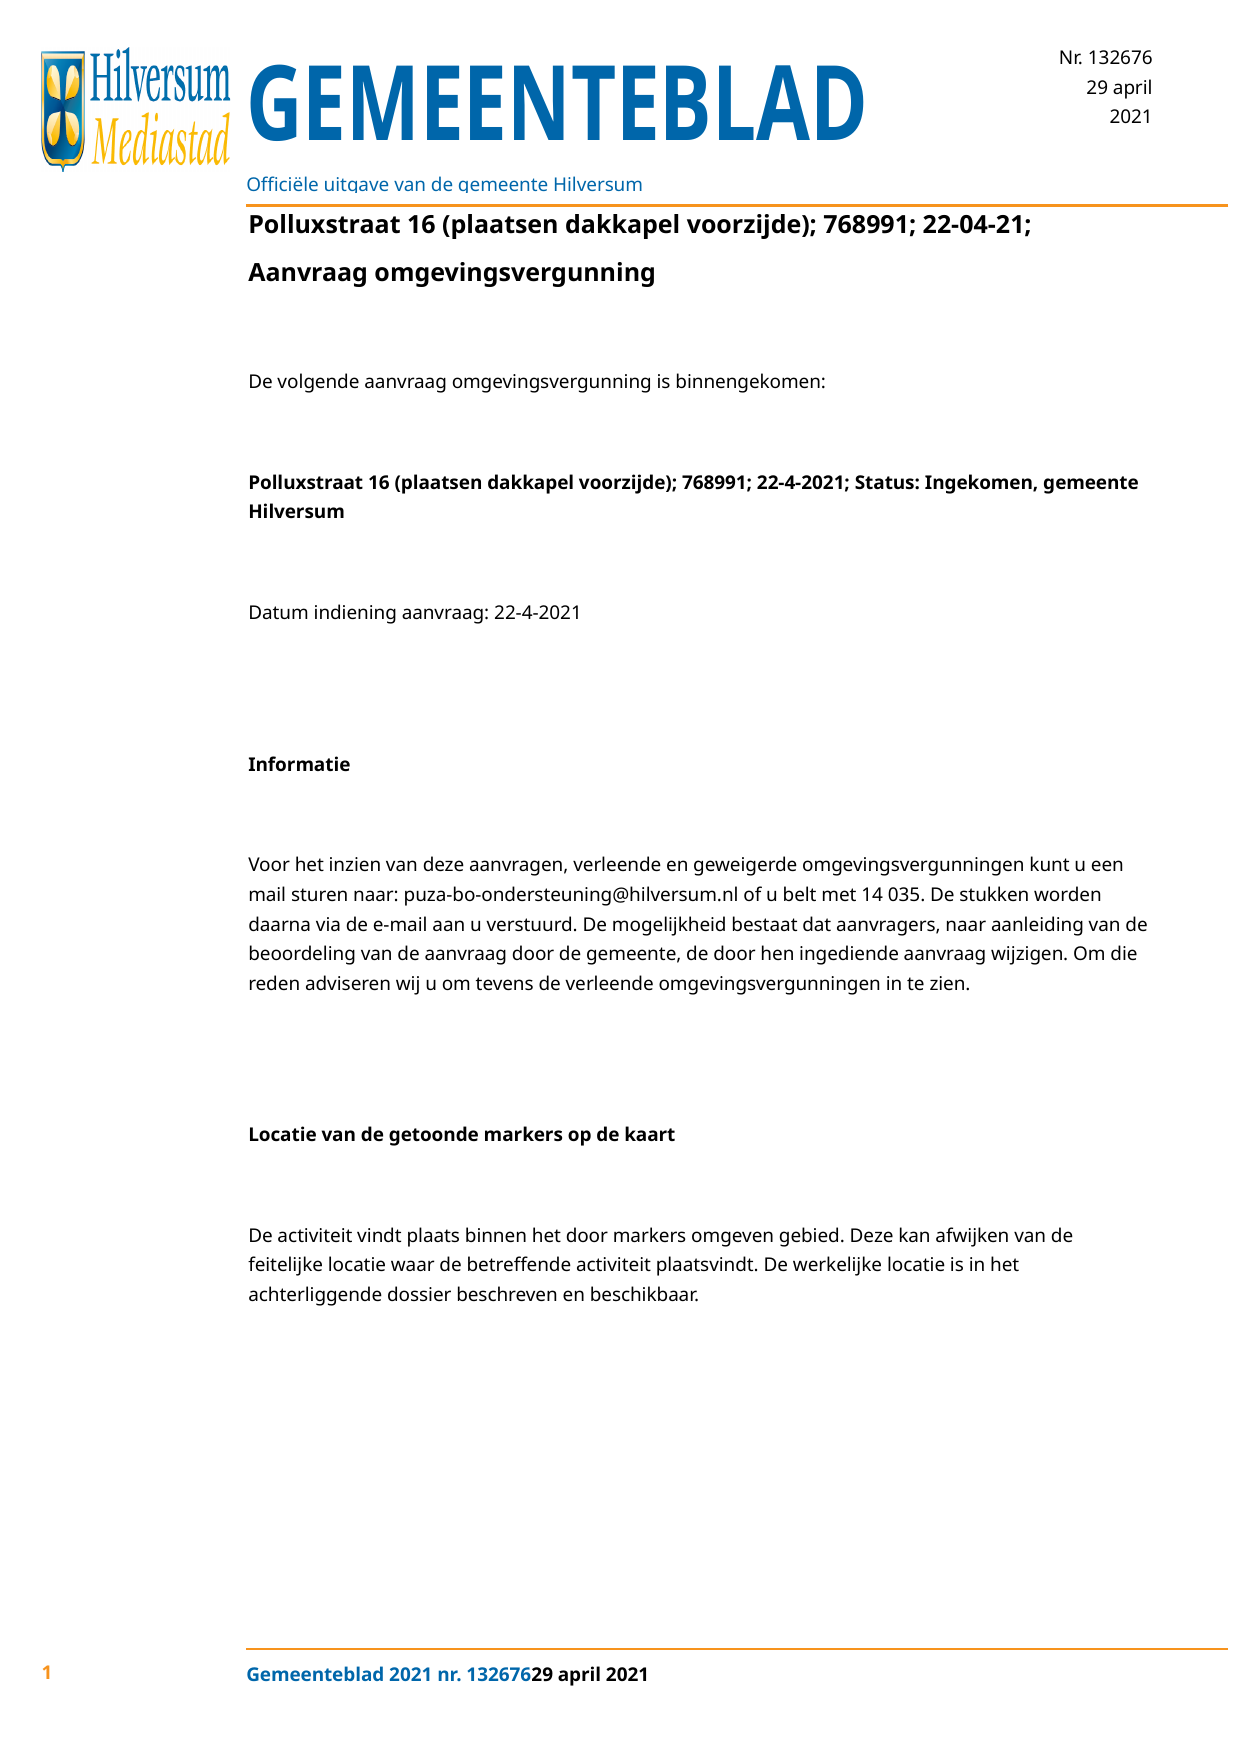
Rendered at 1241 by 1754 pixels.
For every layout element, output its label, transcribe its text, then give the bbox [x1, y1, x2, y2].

text Informatie [248, 751, 1152, 777]
text De activiteit vindt plaats binnen het door markers omgeven gebied. Deze kan afwijken van de feitelijke locatie waar de betreffende activiteit plaatsvindt. De werkelijke locatie is in het achterliggende dossier beschreven en beschikbaar. [248, 1222, 1152, 1307]
text Locatie van de getoonde markers op de kaart [248, 1121, 1152, 1147]
text Voor het inzien van deze aanvragen, verleende en geweigerde omgevingsvergunningen kunt u een mail sturen naar: puza-bo-ondersteuning@hilversum.nl of u belt met 14 035. De stukken worden daarna via de e-mail aan u verstuurd. De mogelijkheid bestaat dat aanvragers, naar aanleiding van de beoordeling van de aanvraag door de gemeente, de door hen ingediende aanvraag wijzigen. Om die reden adviseren wij u om tevens de verleende omgevingsvergunningen in te zien. [248, 852, 1152, 996]
picture [41, 47, 231, 172]
text Polluxstraat 16 (plaatsen dakkapel voorzijde); 768991; 22-4-2021; Status: Ingekomen, gemeente Hilversum [248, 469, 1152, 524]
text Polluxstraat 16 (plaatsen dakkapel voorzijde); 768991; 22-04-21; Aanvraag omgevingsvergunning [248, 207, 1152, 288]
text Datum indiening aanvraag: 22-4-2021 [248, 599, 1152, 625]
text De volgende aanvraag omgevingsvergunning is binnengekomen: [248, 368, 1152, 394]
